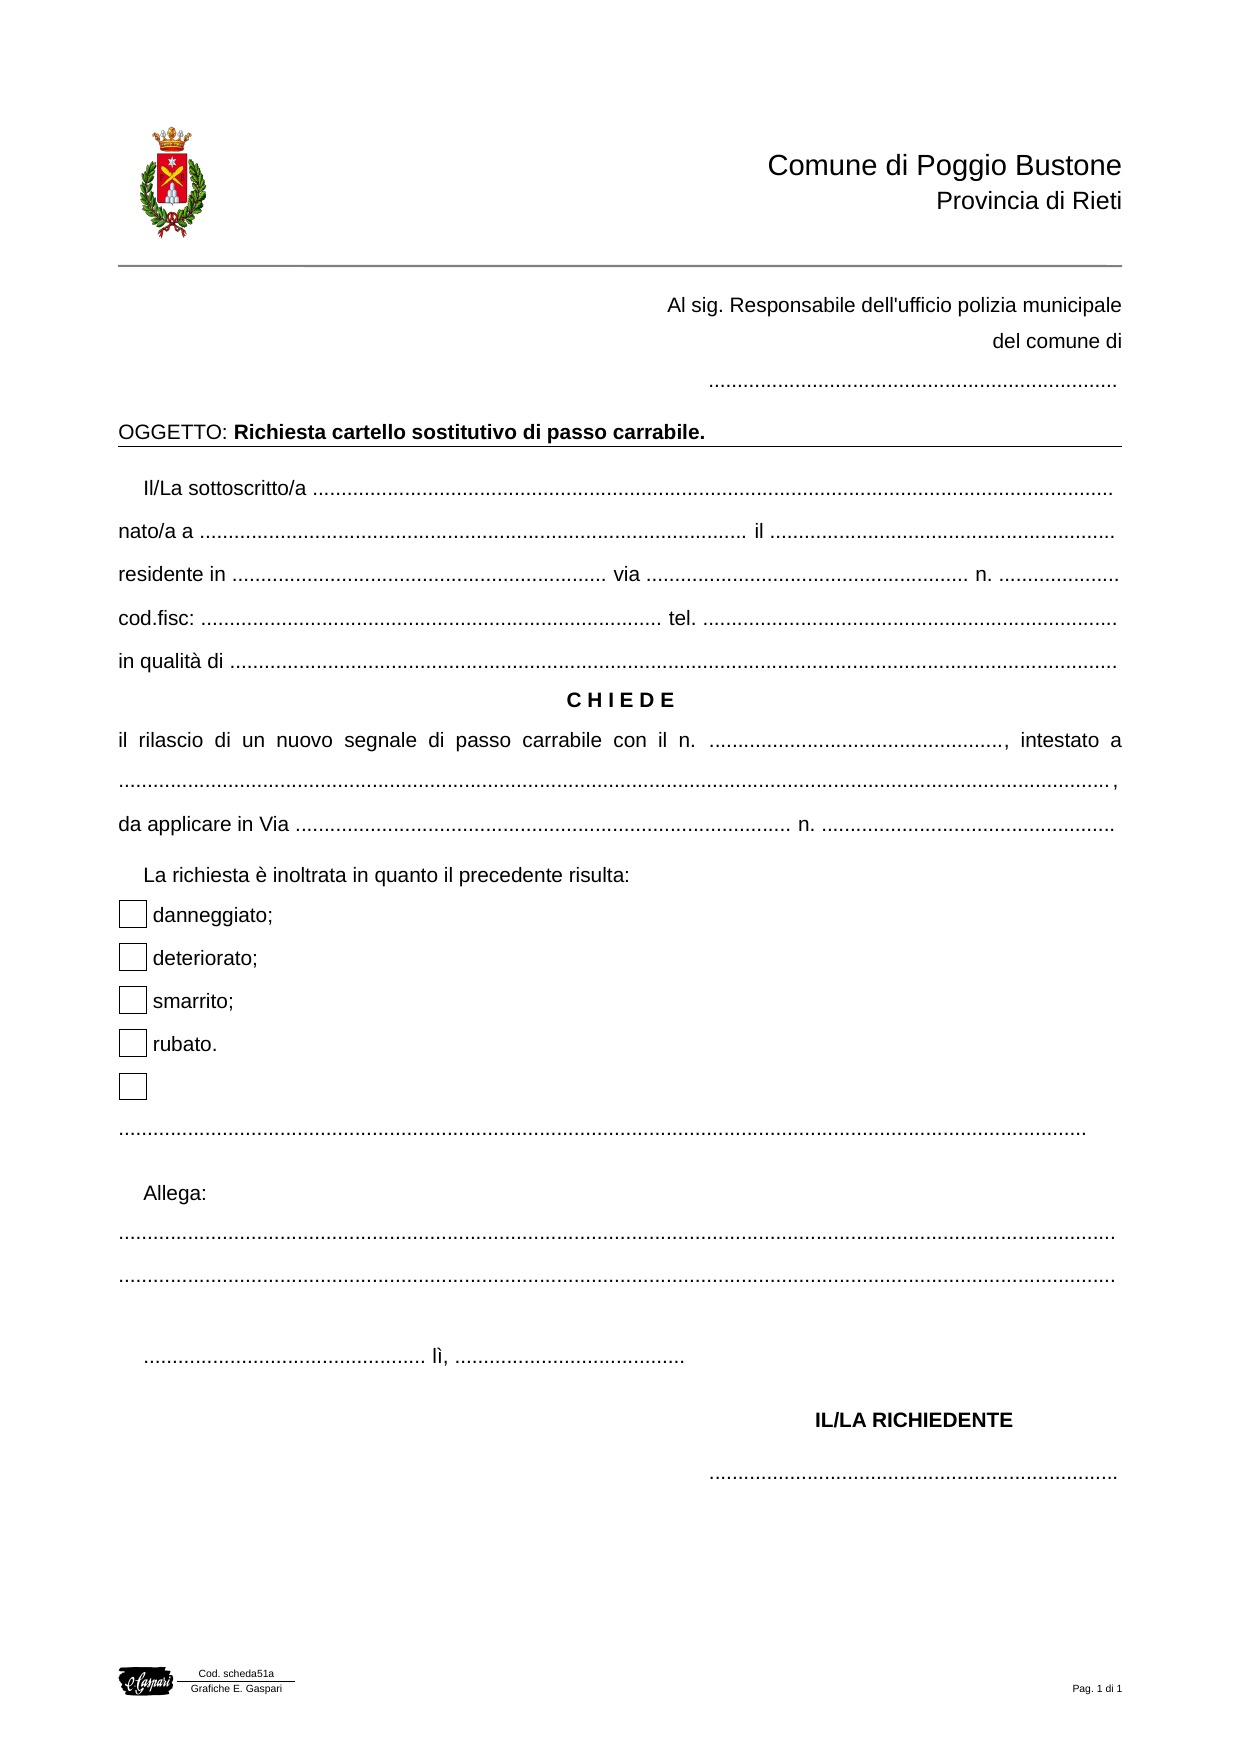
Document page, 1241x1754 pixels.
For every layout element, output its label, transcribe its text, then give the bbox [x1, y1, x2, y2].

text Provincia di Rieti [224, 186, 1122, 215]
text C H I E D E [118, 688, 1122, 712]
text in qualità di .......................................................................................................................................................... [118, 645, 1122, 673]
picture [118, 1666, 174, 1696]
text da applicare in Via ...................................................................................... n. ................................................... [118, 808, 1122, 836]
text ....................................................................... [708, 364, 1122, 393]
text ................................................. lì, ........................................ [143, 1340, 1122, 1369]
text ............................................................................................................................................................................. [118, 1259, 1122, 1288]
picture [122, 117, 224, 248]
text Al sig. Responsabile dell'ufficio polizia municipale del comune di [531, 293, 1122, 352]
text OGGETTO: Richiesta cartello sostitutivo di passo carrabile. [118, 420, 1122, 446]
text ....................................................................... [706, 1456, 1122, 1485]
text il rilascio di un nuovo segnale di passo carrabile con il n. ..................................................., intestato a ............................................................................................................................................................................, [118, 724, 1122, 793]
text ........................................................................................................................................................................ [118, 1072, 1122, 1141]
text Il/La sottoscritto/a ........................................................................................................................................... [118, 472, 1122, 501]
text deteriorato; [118, 942, 1122, 971]
text La richiesta è inoltrata in quanto il precedente risulta: [118, 863, 1122, 887]
text nato/a a ............................................................................................... il ............................................................ [118, 515, 1122, 544]
text IL/LA RICHIEDENTE [706, 1408, 1122, 1432]
text danneggiato; [118, 899, 1122, 928]
text smarrito; [118, 985, 1122, 1014]
text residente in ................................................................. via ........................................................ n. ..................... [118, 558, 1122, 587]
text cod.fisc: ................................................................................ tel. ........................................................................ [118, 602, 1122, 630]
text Comune di Poggio Bustone [224, 148, 1122, 181]
text Allega: [118, 1181, 1122, 1204]
text ............................................................................................................................................................................. [118, 1216, 1122, 1245]
text rubato. [118, 1028, 1122, 1057]
